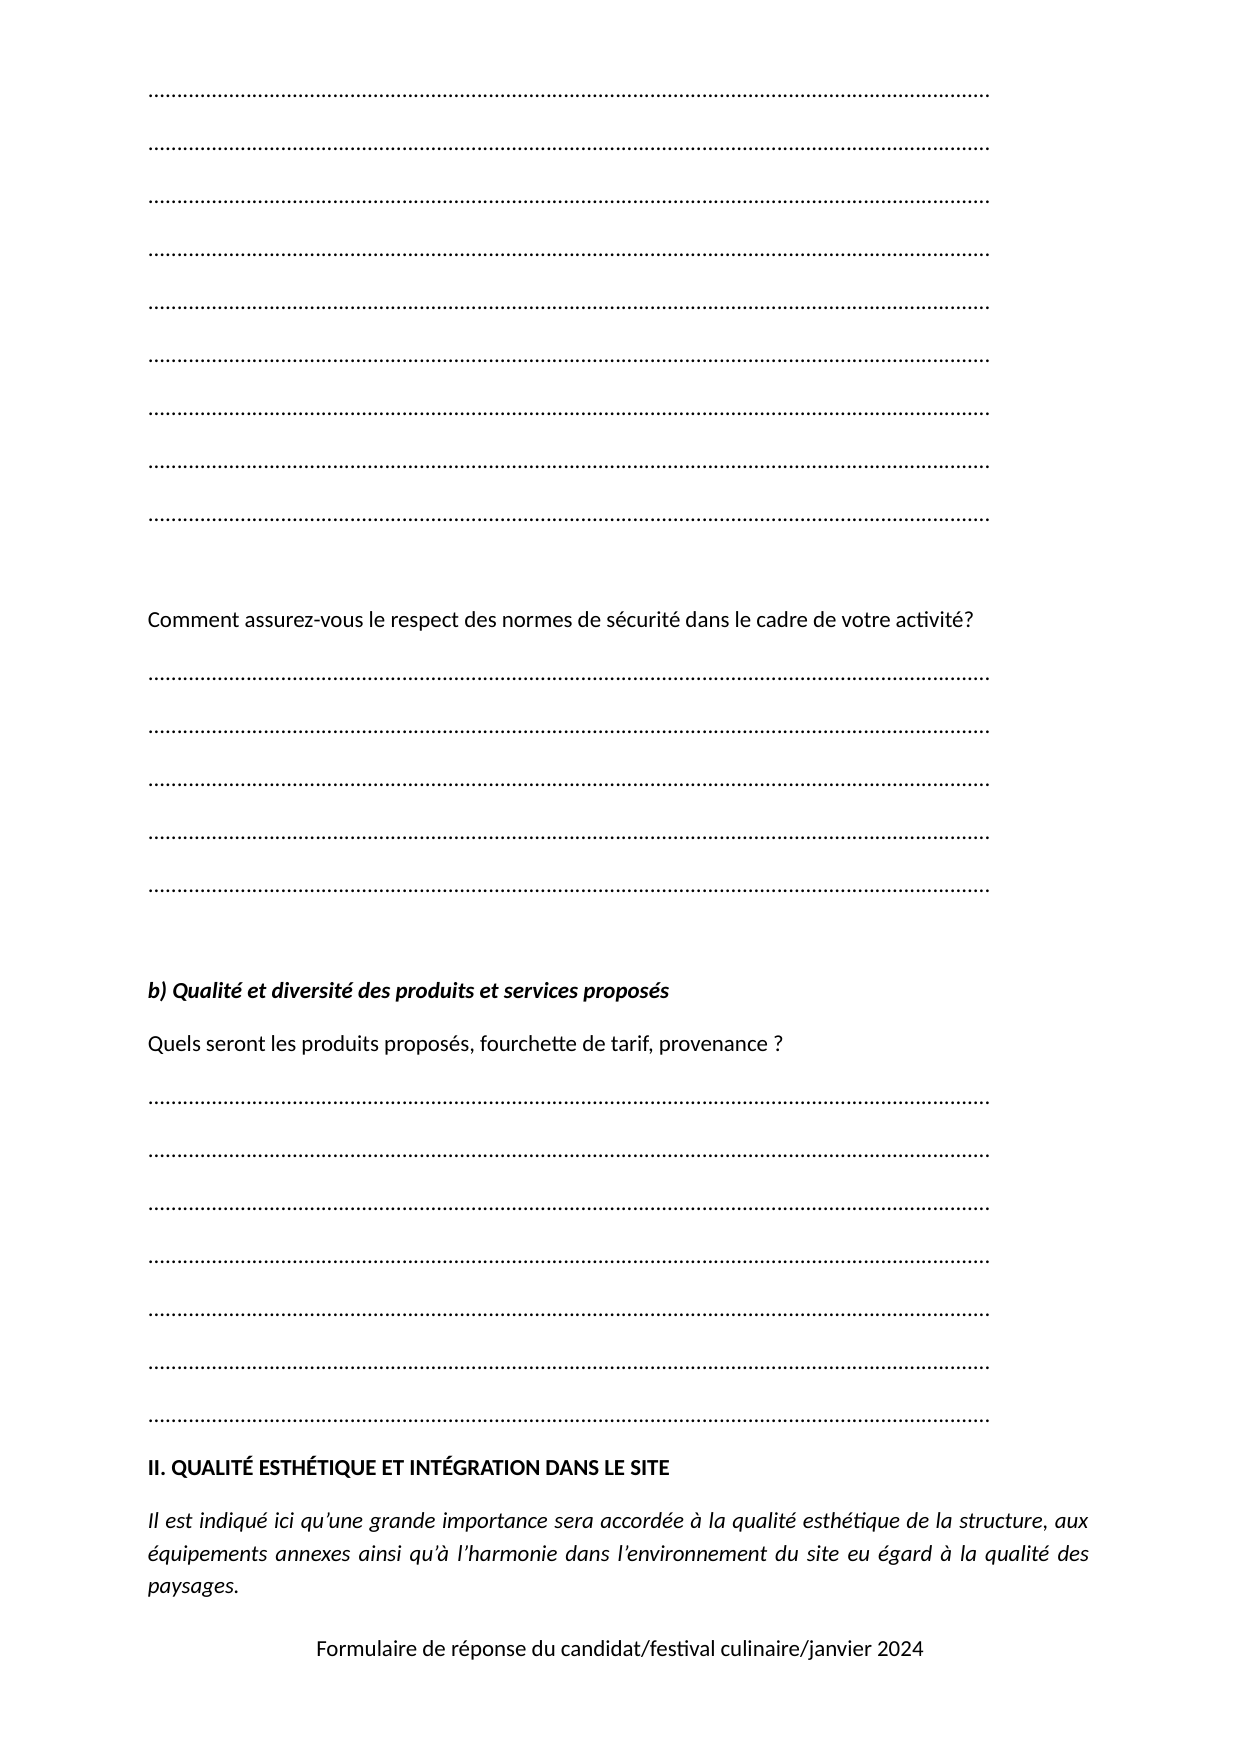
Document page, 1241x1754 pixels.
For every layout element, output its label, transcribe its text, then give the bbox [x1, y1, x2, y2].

text .................................................................................................................................................. [148, 499, 1093, 527]
text .................................................................................................................................................. [148, 181, 1093, 209]
text .................................................................................................................................................. [148, 711, 1093, 739]
text .................................................................................................................................................. [148, 658, 1093, 686]
text .................................................................................................................................................. [148, 75, 1093, 103]
text .................................................................................................................................................. [148, 393, 1093, 421]
text .................................................................................................................................................. [148, 1294, 1093, 1322]
text .................................................................................................................................................. [148, 1401, 1093, 1428]
text Quels seront les produits proposés, fourchette de tarif, provenance ? [148, 1029, 1093, 1057]
text .................................................................................................................................................. [148, 1135, 1093, 1163]
text II. QUALITÉ ESTHÉTIQUE ET INTÉGRATION DANS LE SITE [148, 1453, 1093, 1482]
text .................................................................................................................................................. [148, 764, 1093, 792]
text .................................................................................................................................................. [148, 1347, 1093, 1376]
text .................................................................................................................................................. [148, 817, 1093, 845]
text .................................................................................................................................................. [148, 128, 1093, 156]
text .................................................................................................................................................. [148, 1082, 1093, 1110]
text .................................................................................................................................................. [148, 234, 1093, 262]
text .................................................................................................................................................. [148, 1188, 1093, 1216]
text .................................................................................................................................................. [148, 870, 1093, 898]
text Il est indiqué ici qu’une grande importance sera accordée à la qualité esthétique de la structure, aux équipements annexes ainsi qu’à l’harmonie dans l’environnement du site eu égard à la qualité des paysages. [148, 1507, 1093, 1599]
text Comment assurez-vous le respect des normes de sécurité dans le cadre de votre activité? [148, 605, 1093, 633]
text .................................................................................................................................................. [148, 1241, 1093, 1269]
text .................................................................................................................................................. [148, 340, 1093, 368]
text .................................................................................................................................................. [148, 287, 1093, 315]
text b) Qualité et diversité des produits et services proposés [148, 976, 1093, 1004]
text .................................................................................................................................................. [148, 446, 1093, 474]
